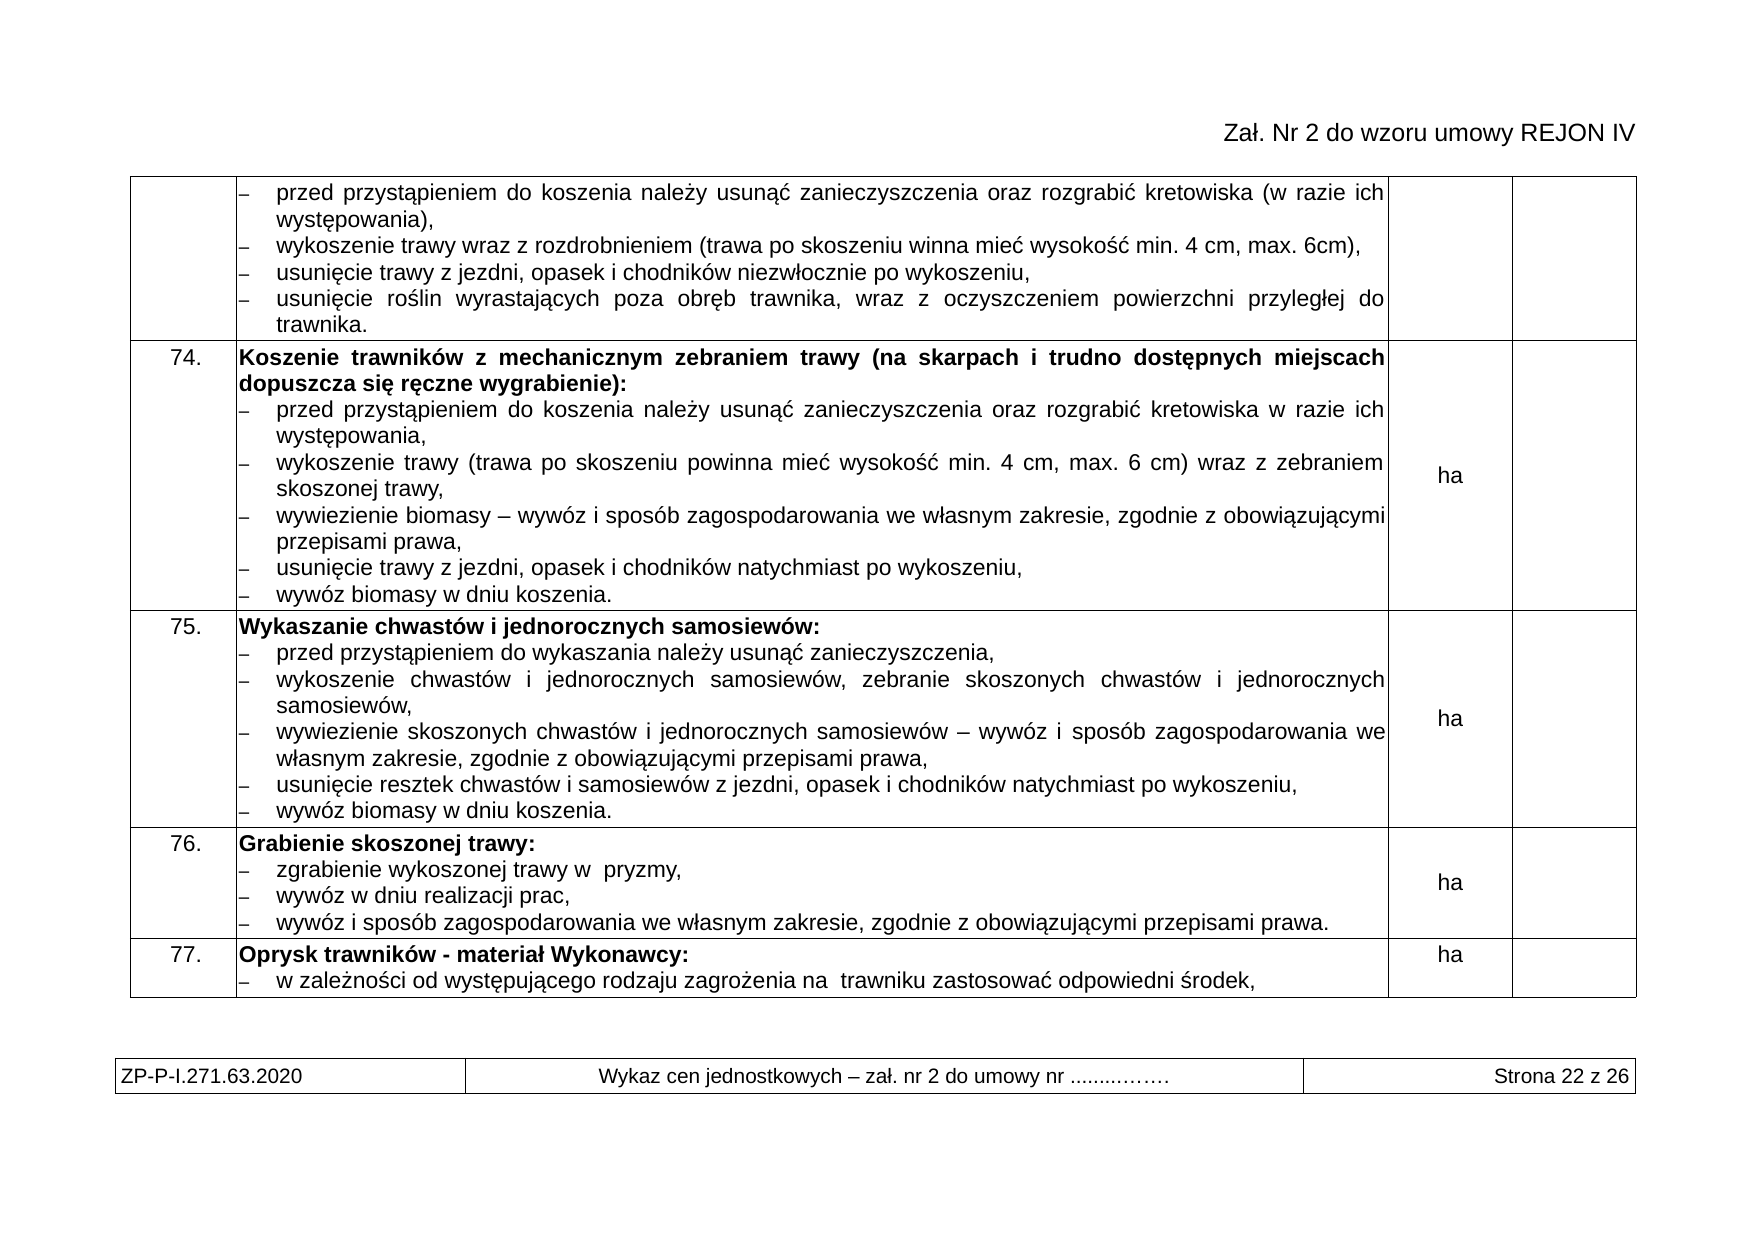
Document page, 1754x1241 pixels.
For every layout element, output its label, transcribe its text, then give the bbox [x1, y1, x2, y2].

table_cell [1513, 611, 1636, 827]
table_cell ha [1389, 939, 1512, 997]
table_cell Oprysk trawników - materiał Wykonawcy: w zależności od występującego rodzaju zagrożenia na trawniku zastosować odpowiedni środek, oprysk powinien zostać przedstawiony do zaakceptowania przez Zamawiającego, sporządzenie roztworu, oprysk trawnika, ilość cieczy roboczej zgodnie z zaleceniami producenta, sposób i termin odchwaszczania zgodnie z zaleceniami producenta oraz PIORiN. [237, 939, 1388, 997]
table_cell ha [1389, 611, 1512, 827]
table_cell [1389, 177, 1512, 340]
table_cell Grabienie skoszonej trawy: zgrabienie wykoszonej trawy w pryzmy, wywóz w dniu realizacji prac, wywóz i sposób zagospodarowania we własnym zakresie, zgodnie z obowiązującymi przepisami prawa. [237, 828, 1388, 938]
table_cell ha [1389, 828, 1512, 938]
table_cell Koszenie trawników: przed przystąpieniem do koszenia należy usunąć zanieczyszczenia oraz rozgrabić kretowiska (w razie ich występowania), wykoszenie trawy wraz z rozdrobnieniem (trawa po skoszeniu winna mieć wysokość min. 4 cm, max. 6cm), usunięcie trawy z jezdni, opasek i chodników niezwłocznie po wykoszeniu, usunięcie roślin wyrastających poza obręb trawnika, wraz z oczyszczeniem powierzchni przyległej do trawnika. [237, 177, 1388, 340]
table_cell [131, 341, 236, 610]
table_cell [131, 177, 236, 340]
table_cell ha [1389, 341, 1512, 610]
table_cell [1513, 177, 1636, 340]
table_cell [1513, 341, 1636, 610]
table_cell [1513, 939, 1636, 997]
table_cell [131, 611, 236, 827]
table_cell Koszenie trawników z mechanicznym zebraniem trawy (na skarpach i trudno dostępnych miejscach dopuszcza się ręczne wygrabienie): przed przystąpieniem do koszenia należy usunąć zanieczyszczenia oraz rozgrabić kretowiska w razie ich występowania, wykoszenie trawy (trawa po skoszeniu powinna mieć wysokość min. 4 cm, max. 6 cm) wraz z zebraniem skoszonej trawy, wywiezienie biomasy – wywóz i sposób zagospodarowania we własnym zakresie, zgodnie z obowiązującymi przepisami prawa, usunięcie trawy z jezdni, opasek i chodników natychmiast po wykoszeniu, wywóz biomasy w dniu koszenia. [237, 341, 1388, 610]
table_cell [131, 939, 236, 997]
table_cell [131, 828, 236, 938]
table_cell Wykaszanie chwastów i jednorocznych samosiewów: przed przystąpieniem do wykaszania należy usunąć zanieczyszczenia, wykoszenie chwastów i jednorocznych samosiewów, zebranie skoszonych chwastów i jednorocznych samosiewów, wywiezienie skoszonych chwastów i jednorocznych samosiewów – wywóz i sposób zagospodarowania we własnym zakresie, zgodnie z obowiązującymi przepisami prawa, usunięcie resztek chwastów i samosiewów z jezdni, opasek i chodników natychmiast po wykoszeniu, wywóz biomasy w dniu koszenia. [237, 611, 1388, 827]
table_cell [1513, 828, 1636, 938]
